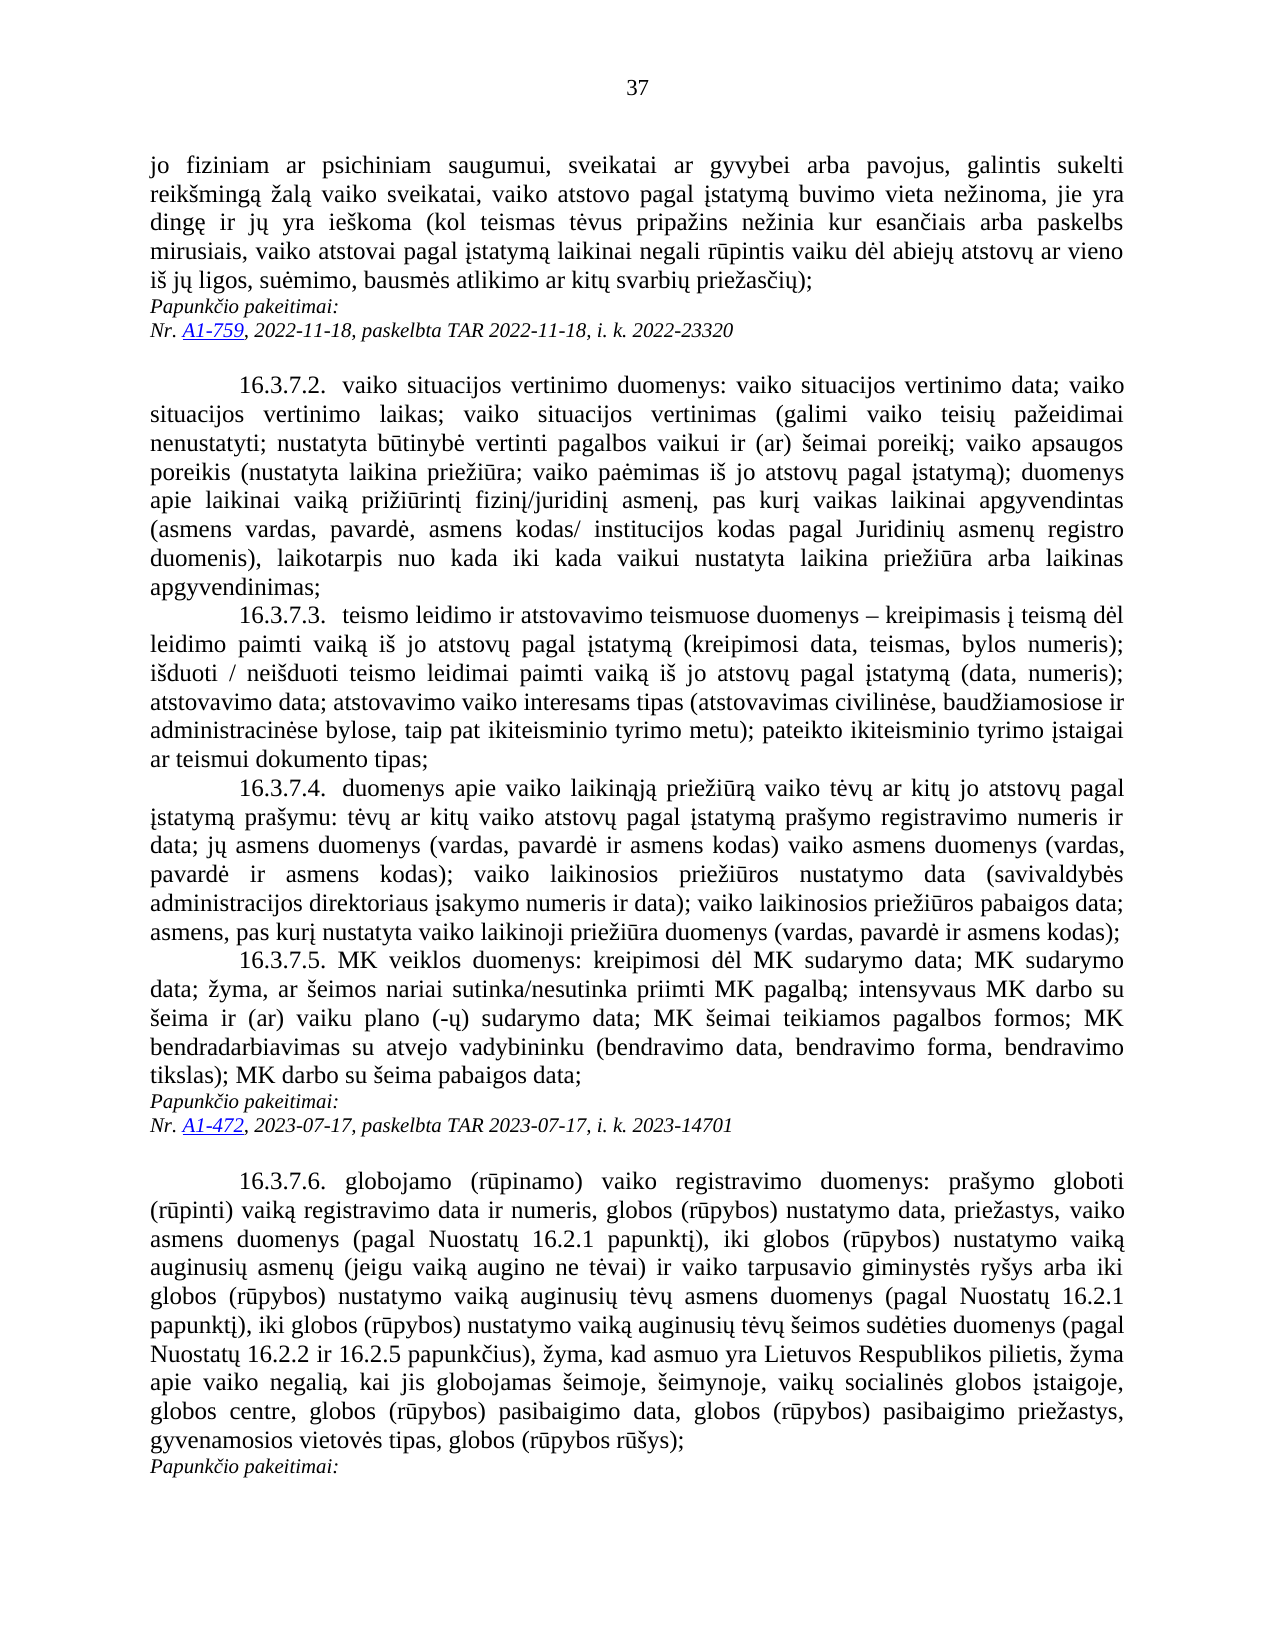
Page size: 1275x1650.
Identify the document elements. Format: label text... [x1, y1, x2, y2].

text Papunkčio pakeitimai: [150, 1454, 1125, 1478]
text 16.3.7.4. duomenys apie vaiko laikinąją priežiūrą vaiko tėvų ar kitų jo atstovų pagal įstatymą prašymu: tėvų ar kitų vaiko atstovų pagal įstatymą prašymo registravimo numeris ir data; jų asmens duomenys (vardas, pavardė ir asmens kodas) vaiko asmens duomenys (vardas, pavardė ir asmens kodas); vaiko laikinosios priežiūros nustatymo data (savivaldybės administracijos direktoriaus įsakymo numeris ir data); vaiko laikinosios priežiūros pabaigos data; asmens, pas kurį nustatyta vaiko laikinoji priežiūra duomenys (vardas, pavardė ir asmens kodas); [150, 773, 1125, 946]
text Papunkčio pakeitimai: [150, 1089, 1125, 1113]
text 16.3.7.3. teismo leidimo ir atstovavimo teismuose duomenys – kreipimasis į teismą dėl leidimo paimti vaiką iš jo atstovų pagal įstatymą (kreipimosi data, teismas, bylos numeris); išduoti / neišduoti teismo leidimai paimti vaiką iš jo atstovų pagal įstatymą (data, numeris); atstovavimo data; atstovavimo vaiko interesams tipas (atstovavimas civilinėse, baudžiamosiose ir administracinėse bylose, taip pat ikiteisminio tyrimo metu); pateikto ikiteisminio tyrimo įstaigai ar teismui dokumento tipas; [150, 601, 1125, 773]
text 16.3.7.6. globojamo (rūpinamo) vaiko registravimo duomenys: prašymo globoti (rūpinti) vaiką registravimo data ir numeris, globos (rūpybos) nustatymo data, priežastys, vaiko asmens duomenys (pagal Nuostatų 16.2.1 papunktį), iki globos (rūpybos) nustatymo vaiką auginusių asmenų (jeigu vaiką augino ne tėvai) ir vaiko tarpusavio giminystės ryšys arba iki globos (rūpybos) nustatymo vaiką auginusių tėvų asmens duomenys (pagal Nuostatų 16.2.1 papunktį), iki globos (rūpybos) nustatymo vaiką auginusių tėvų šeimos sudėties duomenys (pagal Nuostatų 16.2.2 ir 16.2.5 papunkčius), žyma, kad asmuo yra Lietuvos Respublikos pilietis, žyma apie vaiko negalią, kai jis globojamas šeimoje, šeimynoje, vaikų socialinės globos įstaigoje, globos centre, globos (rūpybos) pasibaigimo data, globos (rūpybos) pasibaigimo priežastys, gyvenamosios vietovės tipas, globos (rūpybos rūšys); [150, 1166, 1125, 1454]
text 16.3.7.5. MK veiklos duomenys: kreipimosi dėl MK sudarymo data; MK sudarymo data; žyma, ar šeimos nariai sutinka/nesutinka priimti MK pagalbą; intensyvaus MK darbo su šeima ir (ar) vaiku plano (-ų) sudarymo data; MK šeimai teikiamos pagalbos formos; MK bendradarbiavimas su atvejo vadybininku (bendravimo data, bendravimo forma, bendravimo tikslas); MK darbo su šeima pabaigos data; [150, 946, 1125, 1089]
text Papunkčio pakeitimai: [150, 294, 1125, 318]
text Nr. A1-472, 2023-07-17, paskelbta TAR 2023-07-17, i. k. 2023-14701 [150, 1113, 1125, 1137]
text jo fiziniam ar psichiniam saugumui, sveikatai ar gyvybei arba pavojus, galintis sukelti reikšmingą žalą vaiko sveikatai, vaiko atstovo pagal įstatymą buvimo vieta nežinoma, jie yra dingę ir jų yra ieškoma (kol teismas tėvus pripažins nežinia kur esančiais arba paskelbs mirusiais, vaiko atstovai pagal įstatymą laikinai negali rūpintis vaiku dėl abiejų atstovų ar vieno iš jų ligos, suėmimo, bausmės atlikimo ar kitų svarbių priežasčių); [150, 150, 1125, 294]
text 16.3.7.2. vaiko situacijos vertinimo duomenys: vaiko situacijos vertinimo data; vaiko situacijos vertinimo laikas; vaiko situacijos vertinimas (galimi vaiko teisių pažeidimai nenustatyti; nustatyta būtinybė vertinti pagalbos vaikui ir (ar) šeimai poreikį; vaiko apsaugos poreikis (nustatyta laikina priežiūra; vaiko paėmimas iš jo atstovų pagal įstatymą); duomenys apie laikinai vaiką prižiūrintį fizinį/juridinį asmenį, pas kurį vaikas laikinai apgyvendintas (asmens vardas, pavardė, asmens kodas/ institucijos kodas pagal Juridinių asmenų registro duomenis), laikotarpis nuo kada iki kada vaikui nustatyta laikina priežiūra arba laikinas apgyvendinimas; [150, 371, 1125, 601]
text Nr. A1-759, 2022-11-18, paskelbta TAR 2022-11-18, i. k. 2022-23320 [150, 318, 1125, 342]
